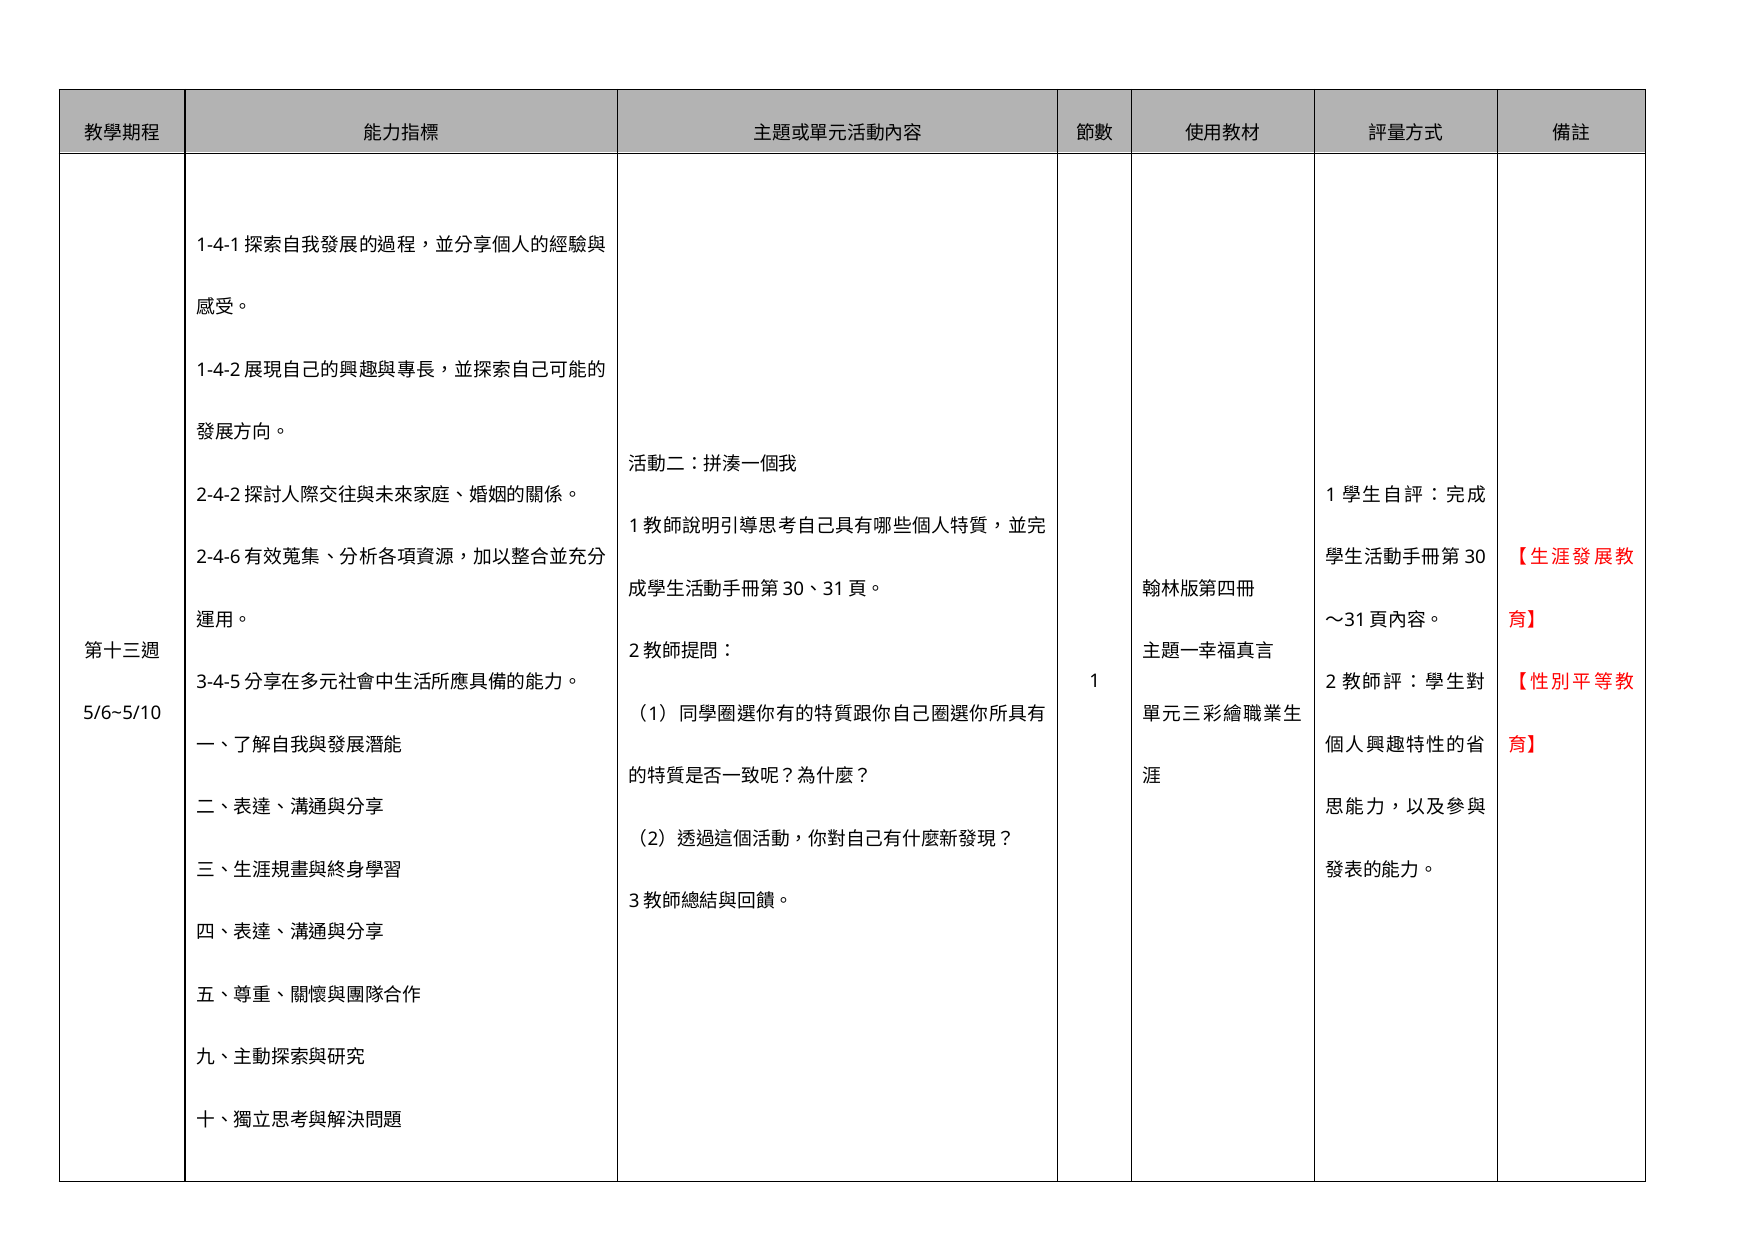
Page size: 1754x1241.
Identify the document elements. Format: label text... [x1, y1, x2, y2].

table_header 備註 [1498, 90, 1645, 152]
table_header 節數 [1058, 90, 1131, 152]
table_cell 1學生自評：完成學生活動手冊第30～31頁內容。 2教師評：學生對個人興趣特性的省思能力，以及參與發表的能力。 [1315, 154, 1497, 1181]
table_cell 翰林版第四冊 主題一幸福真言 單元三彩繪職業生涯 [1132, 154, 1314, 1181]
table_header 主題或單元活動內容 [618, 90, 1057, 152]
table_cell 1-4-1探索自我發展的過程，並分享個人的經驗與感受。 1-4-2展現自己的興趣與專長，並探索自己可能的發展方向。 2-4-2探討人際交往與未來家庭、婚姻的關係。 2-4-6有效蒐集、分析各項資源，加以整合並充分運用。 3-4-5分享在多元社會中生活所應具備的能力。 一、了解自我與發展潛能 二、表達、溝通與分享 三、生涯規畫與終身學習 四、表達、溝通與分享 五、尊重、關懷與團隊合作 九、主動探索與研究 十、獨立思考與解決問題 [186, 154, 617, 1181]
table_cell 第十三週 5/6~5/10 [60, 154, 184, 1181]
table_header 能力指標 [186, 90, 617, 152]
table_header 評量方式 [1315, 90, 1497, 152]
table_header 使用教材 [1132, 90, 1314, 152]
table_cell 1 [1058, 154, 1131, 1181]
table_header 教學期程 [60, 90, 184, 152]
table_cell 【生涯發展教育】 【性別平等教育】 [1498, 154, 1645, 1181]
table_cell 活動二：拼湊一個我 1教師說明引導思考自己具有哪些個人特質，並完成學生活動手冊第30、31頁。 2教師提問： （1）同學圈選你有的特質跟你自己圈選你所具有的特質是否一致呢？為什麼？ （2）透過這個活動，你對自己有什麼新發現？ 3教師總結與回饋。 [618, 154, 1057, 1181]
